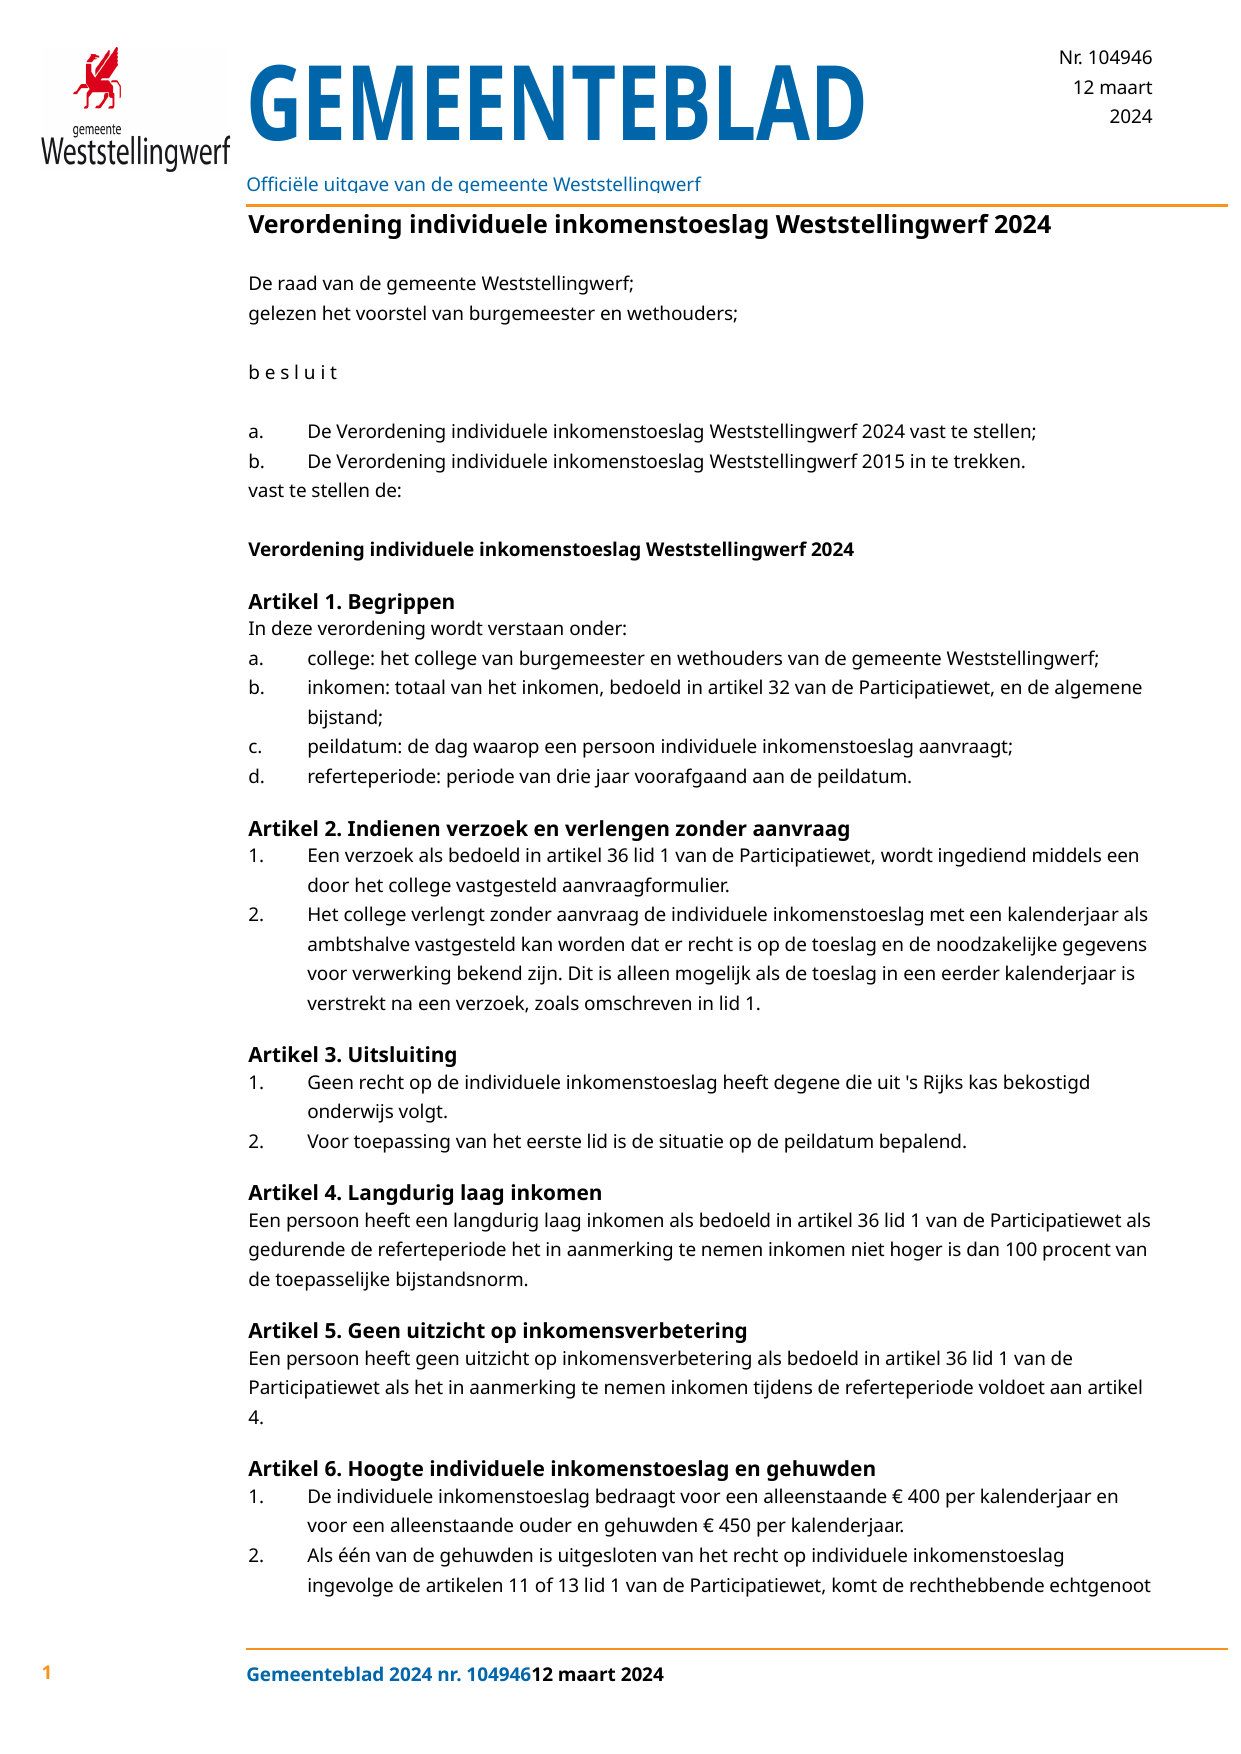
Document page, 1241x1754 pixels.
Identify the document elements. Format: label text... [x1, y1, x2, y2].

text Artikel 3. Uitsluiting [248, 1041, 1152, 1069]
list De Verordening individuele inkomenstoeslag Weststellingwerf 2015 in te trekken. [248, 448, 1152, 473]
text gelezen het voorstel van burgemeester en wethouders; [248, 300, 1152, 326]
text In deze verordening wordt verstaan onder: [248, 615, 1152, 641]
list Als één van de gehuwden is uitgesloten van het recht op individuele inkomenstoeslag ingevolge de artikelen 11 of 13 lid 1 van de Participatiewet, komt de rechthebbende echtgenoot [248, 1542, 1152, 1597]
text b e s l u i t [248, 359, 1152, 385]
text Artikel 1. Begrippen [248, 587, 1152, 615]
list Het college verlengt zonder aanvraag de individuele inkomenstoeslag met een kalenderjaar als ambtshalve vastgesteld kan worden dat er recht is op de toeslag en de noodzakelijke gegevens voor verwerking bekend zijn. Dit is alleen mogelijk als de toeslag in een eerder kalenderjaar is verstrekt na een verzoek, zoals omschreven in lid 1. [248, 901, 1152, 1016]
text Een persoon heeft geen uitzicht op inkomensverbetering als bedoeld in artikel 36 lid 1 van de Participatiewet als het in aanmerking te nemen inkomen tijdens de referteperiode voldoet aan artikel 4. [248, 1345, 1152, 1430]
text Verordening individuele inkomenstoeslag Weststellingwerf 2024 [248, 207, 1152, 241]
list college: het college van burgemeester en wethouders van de gemeente Weststellingwerf; [248, 645, 1152, 671]
list referteperiode: periode van drie jaar voorafgaand aan de peildatum. [248, 763, 1152, 789]
list Een verzoek als bedoeld in artikel 36 lid 1 van de Participatiewet, wordt ingediend middels een door het college vastgesteld aanvraagformulier. [248, 842, 1152, 897]
list De Verordening individuele inkomenstoeslag Weststellingwerf 2024 vast te stellen; [248, 418, 1152, 444]
text Artikel 5. Geen uitzicht op inkomensverbetering [248, 1317, 1152, 1345]
list inkomen: totaal van het inkomen, bedoeld in artikel 32 van de Participatiewet, en de algemene bijstand; [248, 674, 1152, 730]
text Artikel 2. Indienen verzoek en verlengen zonder aanvraag [248, 814, 1152, 842]
list peildatum: de dag waarop een persoon individuele inkomenstoeslag aanvraagt; [248, 734, 1152, 759]
text Artikel 4. Langdurig laag inkomen [248, 1178, 1152, 1207]
text Verordening individuele inkomenstoeslag Weststellingwerf 2024 [248, 537, 1152, 562]
list Geen recht op de individuele inkomenstoeslag heeft degene die uit 's Rijks kas bekostigd onderwijs volgt. [248, 1069, 1152, 1124]
text Artikel 6. Hoogte individuele inkomenstoeslag en gehuwden [248, 1454, 1152, 1483]
picture [41, 47, 231, 172]
list Voor toepassing van het eerste lid is de situatie op de peildatum bepalend. [248, 1128, 1152, 1154]
text De raad van de gemeente Weststellingwerf; [248, 270, 1152, 296]
text Een persoon heeft een langdurig laag inkomen als bedoeld in artikel 36 lid 1 van de Participatiewet als gedurende de referteperiode het in aanmerking te nemen inkomen niet hoger is dan 100 procent van de toepasselijke bijstandsnorm. [248, 1207, 1152, 1292]
text vast te stellen de: [248, 477, 1152, 503]
list De individuele inkomenstoeslag bedraagt voor een alleenstaande € 400 per kalenderjaar en voor een alleenstaande ouder en gehuwden € 450 per kalenderjaar. [248, 1483, 1152, 1538]
